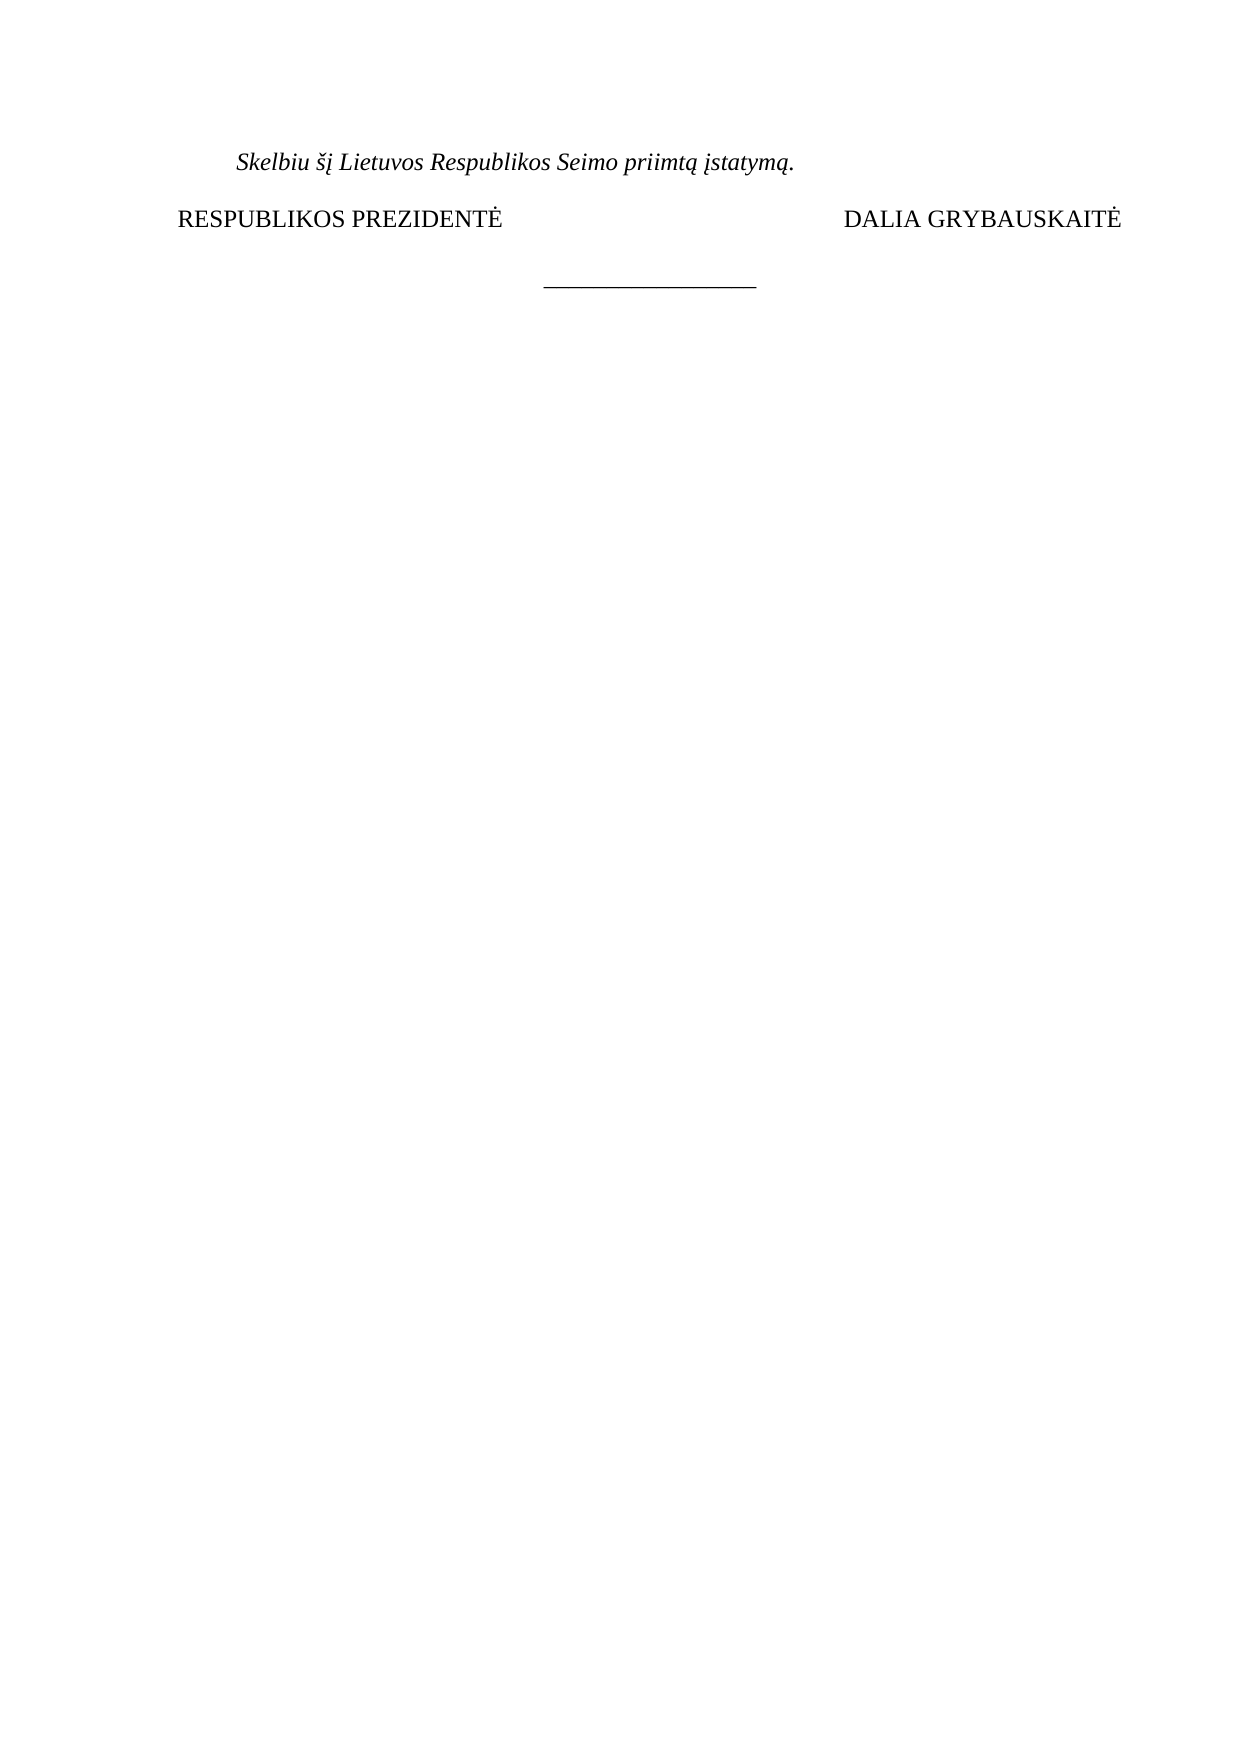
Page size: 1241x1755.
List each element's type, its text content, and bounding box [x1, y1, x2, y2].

text RESPUBLIKOS PREZIDENTĖ DALIA GRYBAUSKAITĖ [177, 204, 1122, 233]
text _________________ [177, 262, 1122, 291]
text Skelbiu šį Lietuvos Respublikos Seimo priimtą įstatymą. [177, 147, 1122, 176]
